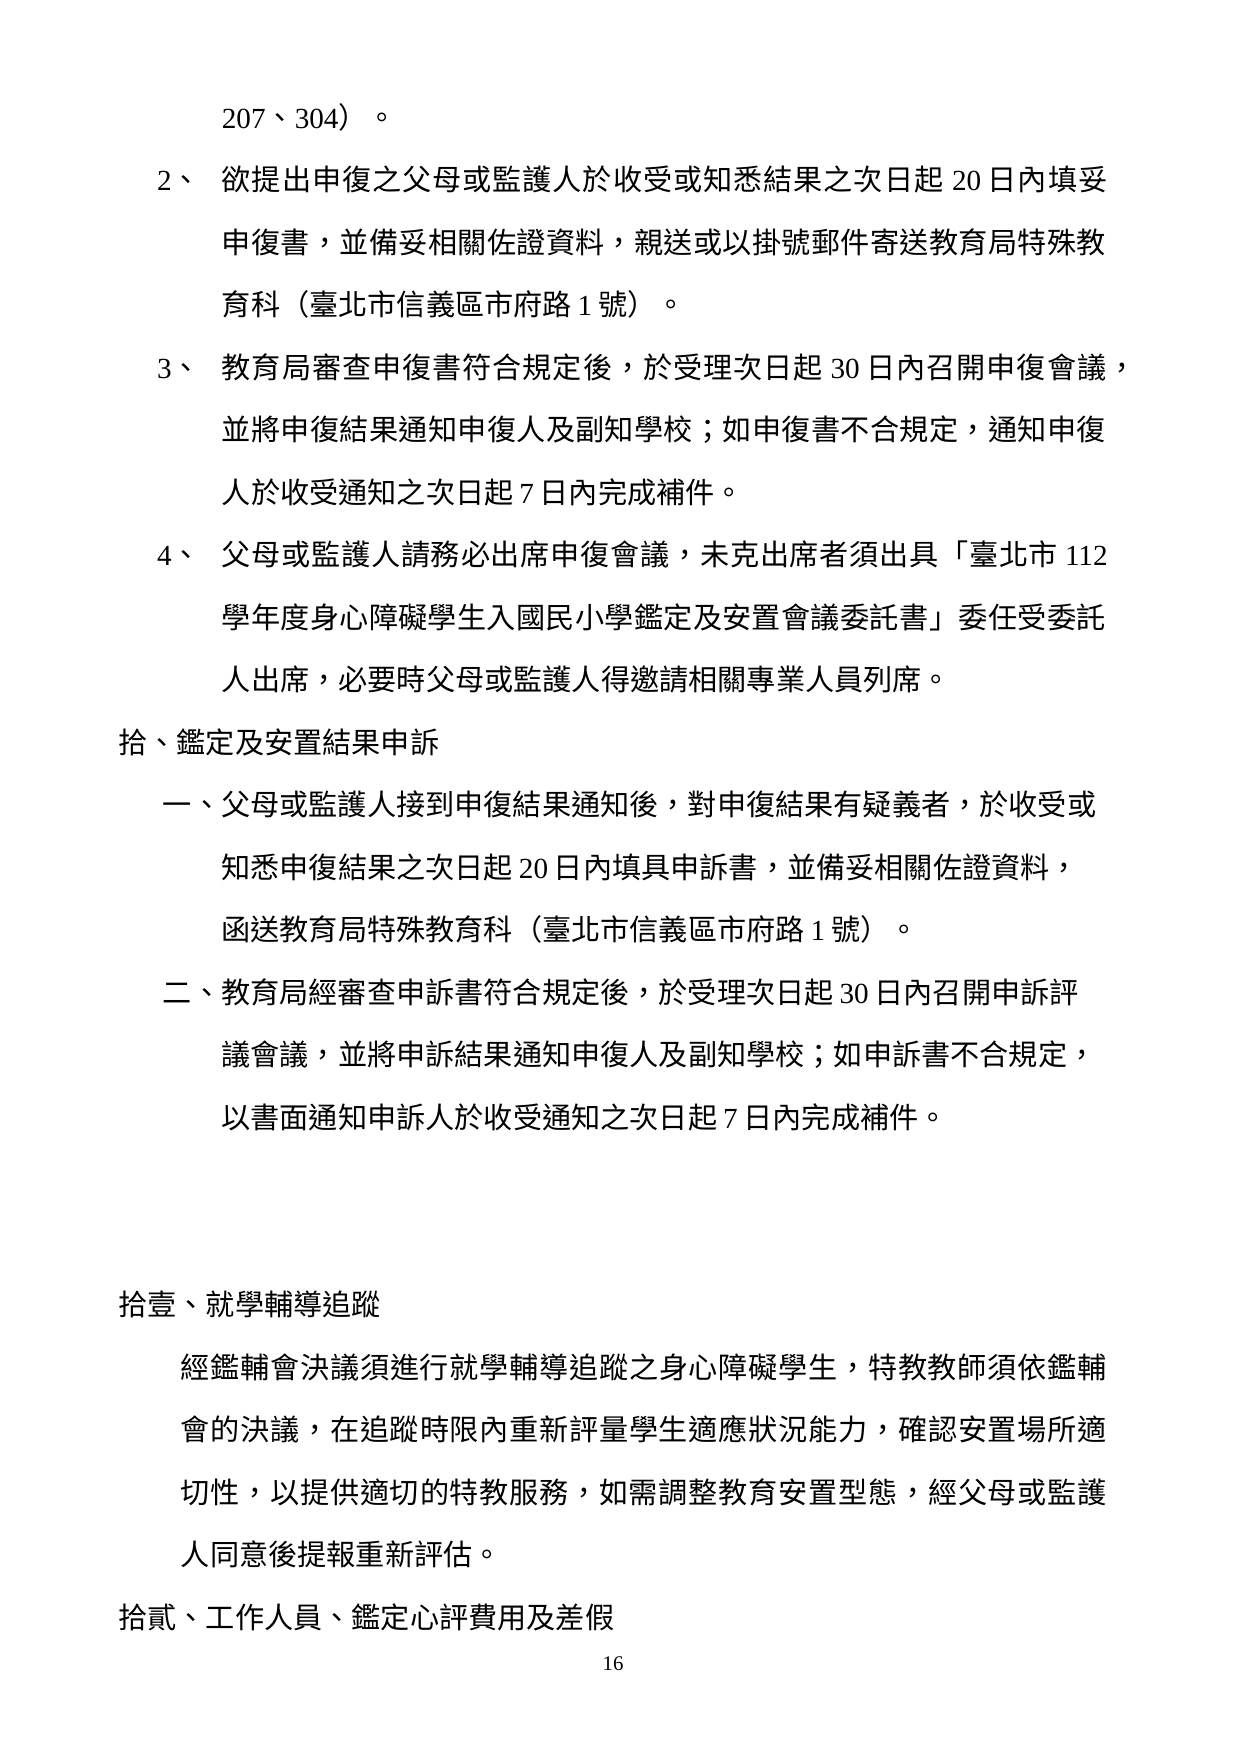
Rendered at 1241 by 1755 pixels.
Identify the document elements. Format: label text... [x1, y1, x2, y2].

text 經鑑輔會決議須進行就學輔導追蹤之身心障礙學生，特教教師須依鑑輔會的決議，在追蹤時限內重新評量學生適應狀況能力，確認安置場所適切性，以提供適切的特教服務，如需調整教育安置型態，經父母或監護人同意後提報重新評估。 [181, 1324, 1107, 1574]
list 欲提出申復之父母或監護人於收受或知悉結果之次日起20日內填妥申復書，並備妥相關佐證資料，親送或以掛號郵件寄送教育局特殊教育科（臺北市信義區市府路1號）。 [157, 136, 1107, 324]
list 207、304）。 [157, 74, 1107, 136]
text 二、教育局經審查申訴書符合規定後，於受理次日起30日內召開申訴評議會議，並將申訴結果通知申復人及副知學校；如申訴書不合規定，以書面通知申訴人於收受通知之次日起7日內完成補件。 [163, 949, 1107, 1136]
text 一、父母或監護人接到申復結果通知後，對申復結果有疑義者，於收受或知悉申復結果之次日起20日內填具申訴書，並備妥相關佐證資料，函送教育局特殊教育科（臺北市信義區市府路1號）。 [163, 761, 1107, 949]
list 父母或監護人請務必出席申復會議，未克出席者須出具「臺北市112學年度身心障礙學生入國民小學鑑定及安置會議委託書」委任受委託人出席，必要時父母或監護人得邀請相關專業人員列席。 [157, 511, 1107, 699]
text 拾、鑑定及安置結果申訴 [118, 699, 1107, 761]
text 拾壹、就學輔導追蹤 [118, 1261, 1107, 1324]
list 教育局審查申復書符合規定後，於受理次日起30日內召開申復會議，並將申復結果通知申復人及副知學校；如申復書不合規定，通知申復人於收受通知之次日起7日內完成補件。 [157, 324, 1107, 511]
text 拾貳、工作人員、鑑定心評費用及差假 [118, 1574, 1107, 1636]
